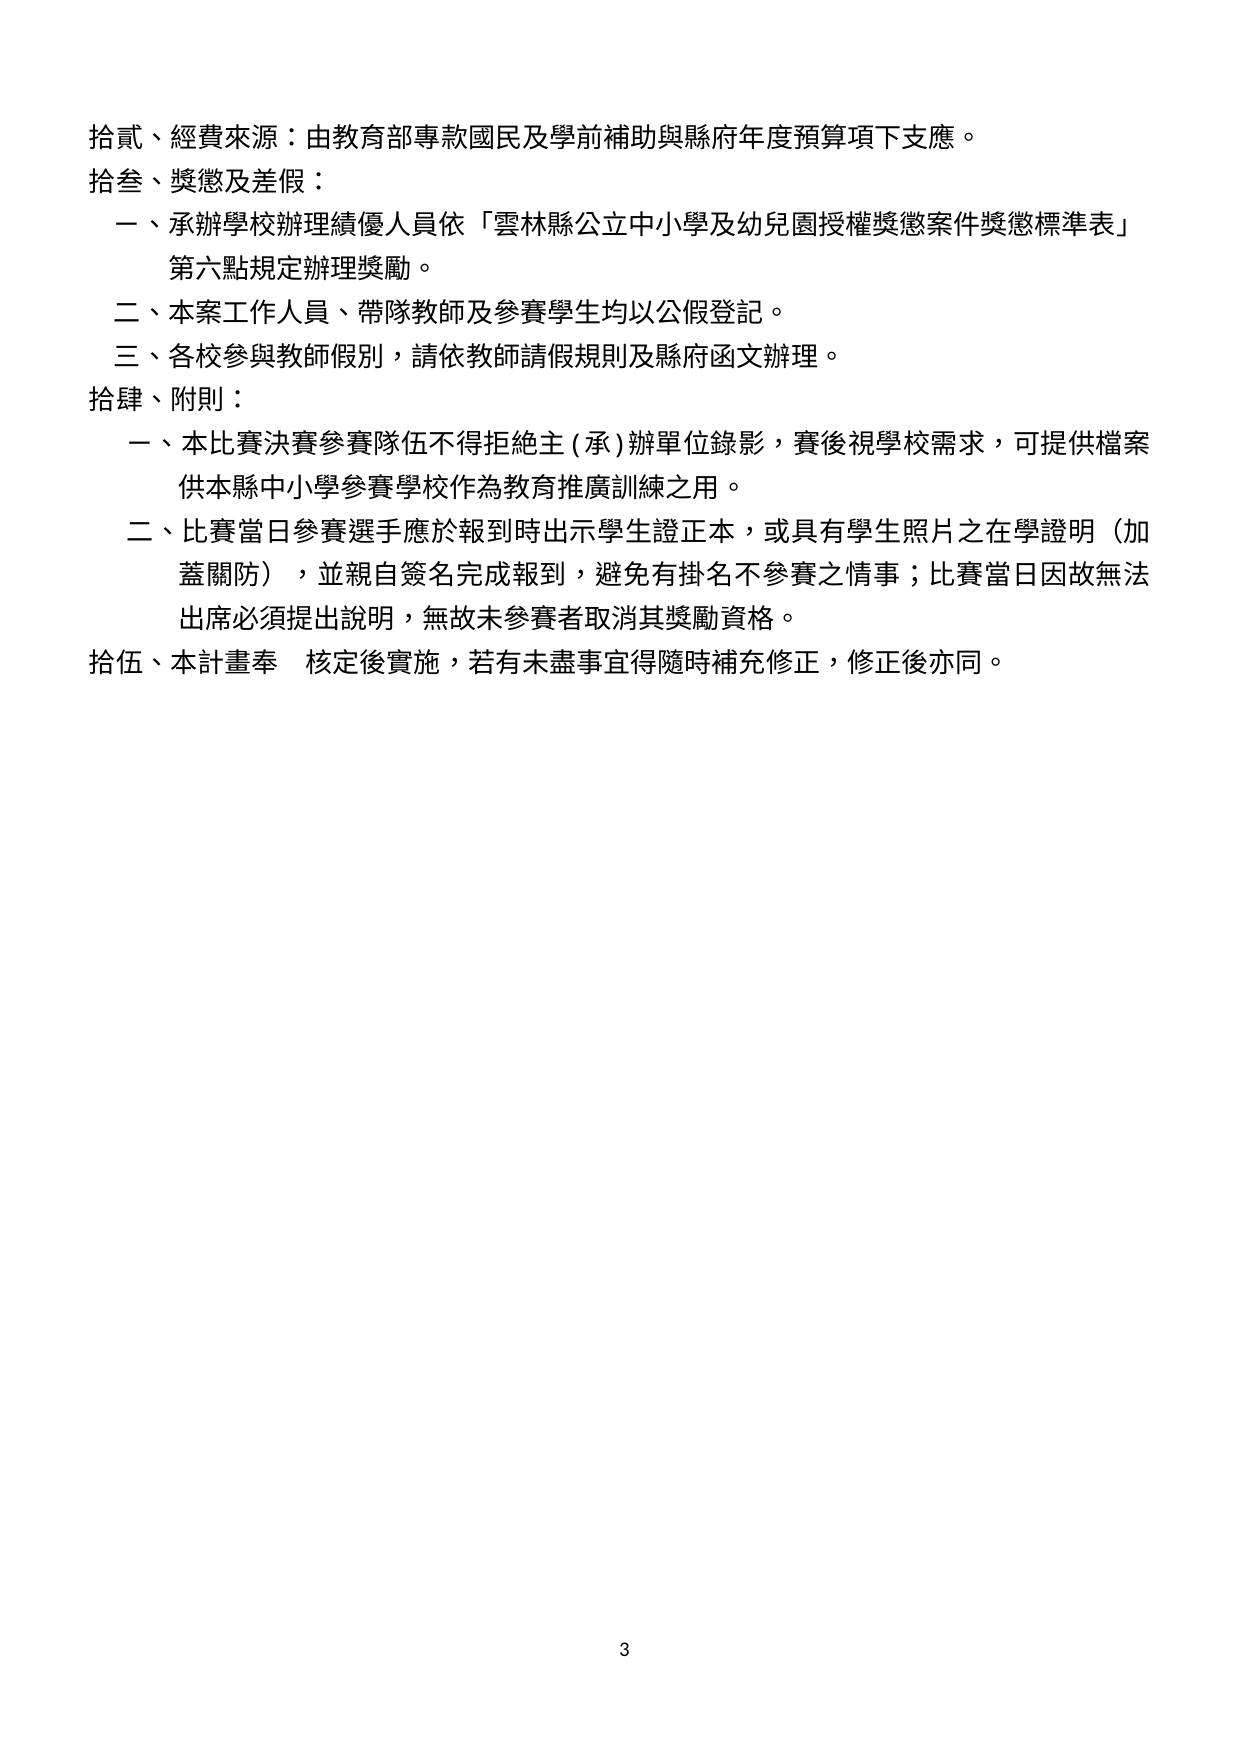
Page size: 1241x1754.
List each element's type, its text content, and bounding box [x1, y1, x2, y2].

text 拾貳、經費來源：由教育部專款國民及學前補助與縣府年度預算項下支應。 [89, 112, 1152, 156]
text 二、本案工作人員、帶隊教師及參賽學生均以公假登記。 [114, 287, 1152, 331]
text 三、各校參與教師假別，請依教師請假規則及縣府函文辦理。 [114, 331, 1152, 375]
text 拾伍、本計畫奉 核定後實施，若有未盡事宜得隨時補充修正，修正後亦同。 [89, 637, 1152, 681]
text ㄧ、承辦學校辦理績優人員依「雲林縣公立中小學及幼兒園授權獎懲案件獎懲標準表」第六點規定辦理獎勵。 [114, 200, 1152, 287]
text 拾叁、獎懲及差假： [89, 156, 1152, 200]
text 拾肆、附則： [89, 375, 1152, 418]
text ㄧ、本比賽決賽參賽隊伍不得拒絶主(承)辦單位錄影，賽後視學校需求，可提供檔案供本縣中小學參賽學校作為教育推廣訓練之用。 [126, 418, 1152, 506]
text 二、比賽當日參賽選手應於報到時出示學生證正本，或具有學生照片之在學證明（加蓋關防），並親自簽名完成報到，避免有掛名不參賽之情事；比賽當日因故無法出席必須提出說明，無故未參賽者取消其獎勵資格。 [126, 506, 1152, 637]
